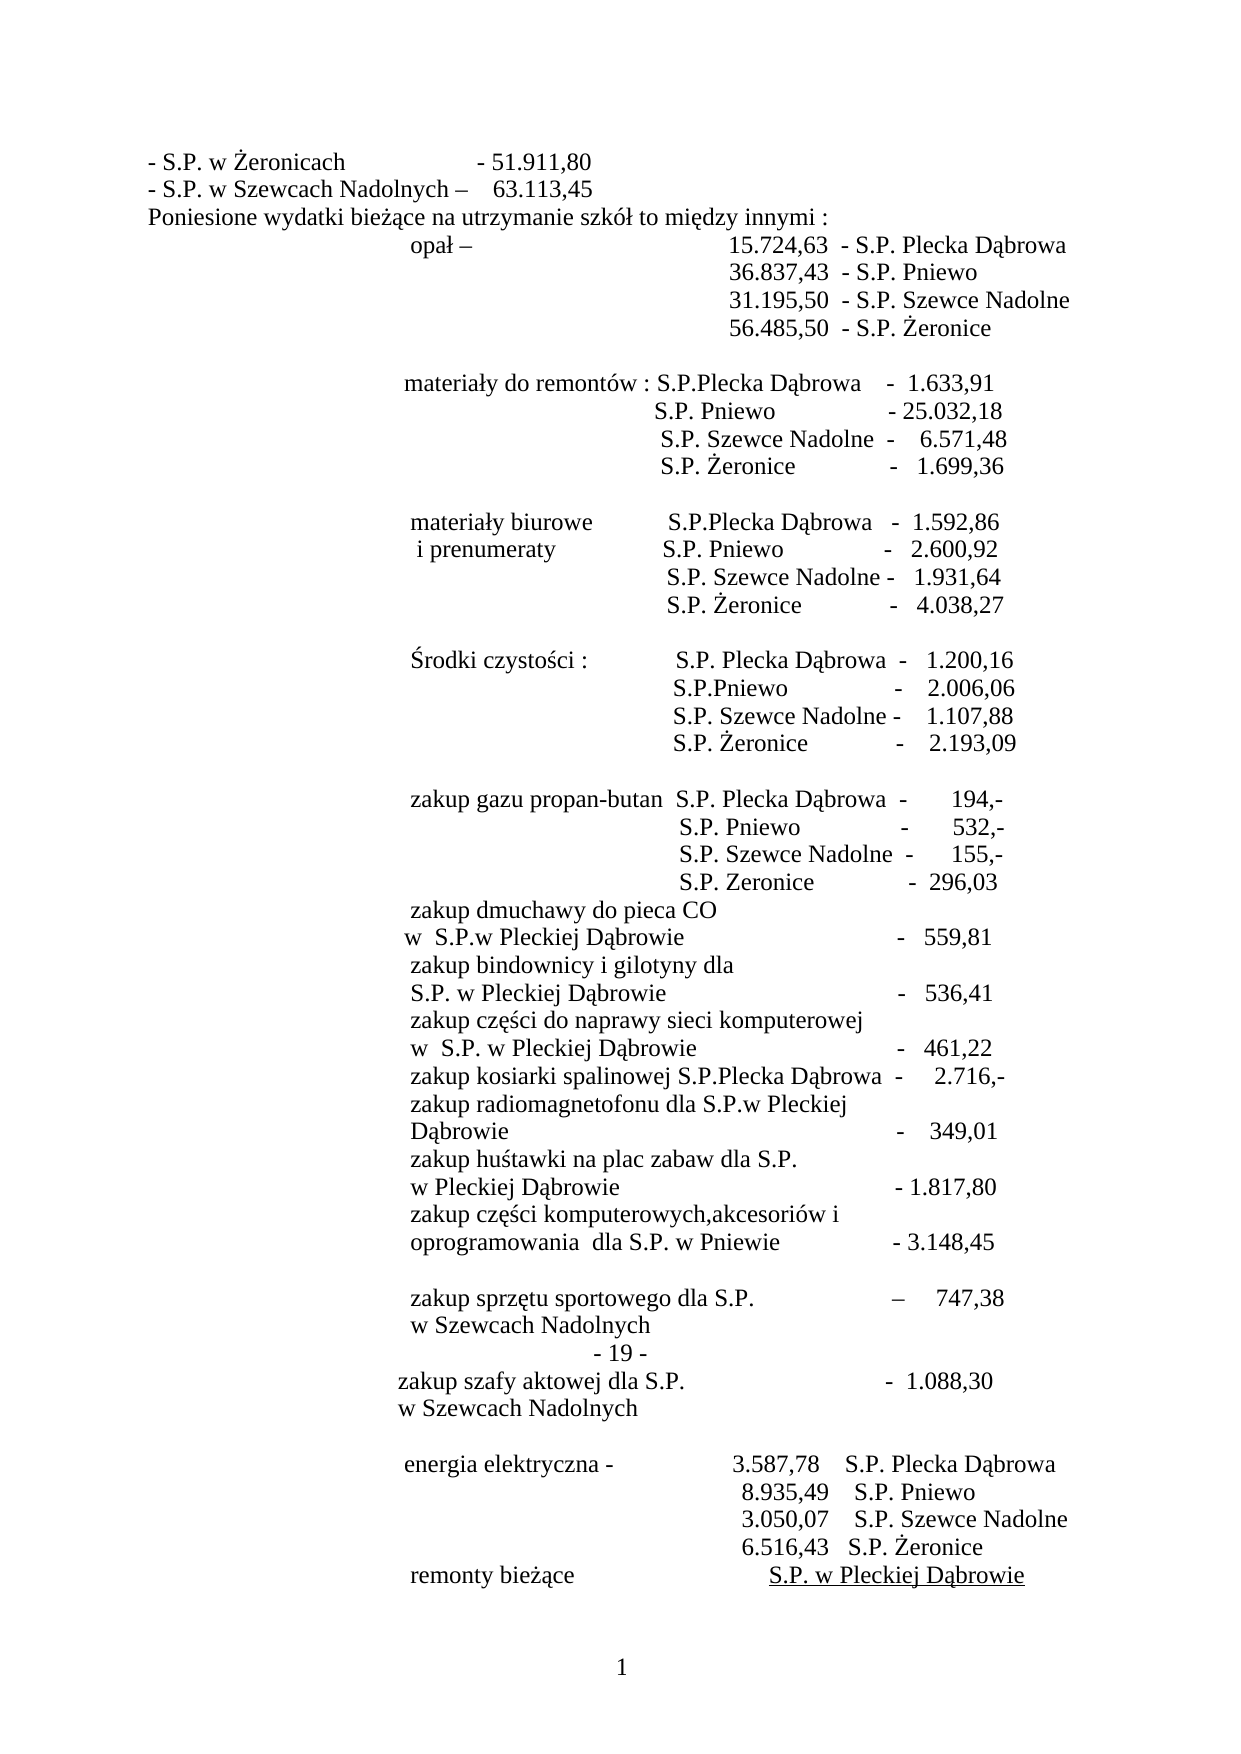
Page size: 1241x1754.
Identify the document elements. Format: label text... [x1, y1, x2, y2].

text materiały do remontów : S.P.Plecka Dąbrowa - 1.633,91 [148, 369, 1092, 397]
text 3.050,07 S.P. Szewce Nadolne [148, 1505, 1092, 1533]
text w Pleckiej Dąbrowie - 1.817,80 [148, 1173, 1092, 1201]
text remonty bieżące S.P. w Pleckiej Dąbrowie [148, 1561, 1092, 1588]
text Środki czystości : S.P. Plecka Dąbrowa - 1.200,16 [148, 646, 1092, 674]
text zakup części do naprawy sieci komputerowej [148, 1007, 1092, 1034]
text i prenumeraty S.P. Pniewo - 2.600,92 [148, 536, 1092, 563]
text zakup gazu propan-butan S.P. Plecka Dąbrowa - 194,- [148, 785, 1092, 813]
text w Szewcach Nadolnych [148, 1311, 1092, 1339]
text 8.935,49 S.P. Pniewo [148, 1478, 1092, 1505]
text zakup kosiarki spalinowej S.P.Plecka Dąbrowa - 2.716,- [148, 1062, 1092, 1090]
text 6.516,43 S.P. Żeronice [148, 1533, 1092, 1561]
text opał – 15.724,63 - S.P. Plecka Dąbrowa [148, 231, 1092, 258]
text zakup szafy aktowej dla S.P. - 1.088,30 [148, 1367, 1092, 1394]
text S.P. Szewce Nadolne - 155,- [148, 840, 1092, 868]
text 56.485,50 - S.P. Żeronice [148, 314, 1092, 342]
text S.P. Zeronice - 296,03 [148, 868, 1092, 896]
text zakup części komputerowych,akcesoriów i [148, 1201, 1092, 1228]
text w S.P.w Pleckiej Dąbrowie - 559,81 [148, 923, 1092, 951]
text materiały biurowe S.P.Plecka Dąbrowa - 1.592,86 [148, 508, 1092, 536]
text S.P. Żeronice - 4.038,27 [148, 591, 1092, 619]
text S.P. Pniewo - 25.032,18 [148, 397, 1092, 425]
text S.P.Pniewo - 2.006,06 [148, 674, 1092, 702]
text zakup bindownicy i gilotyny dla [148, 951, 1092, 979]
text zakup dmuchawy do pieca CO [148, 896, 1092, 923]
text 36.837,43 - S.P. Pniewo [148, 258, 1092, 286]
text S.P. Pniewo - 532,- [148, 813, 1092, 840]
text S.P. Szewce Nadolne - 1.107,88 [148, 702, 1092, 729]
text oprogramowania dla S.P. w Pniewie - 3.148,45 [148, 1228, 1092, 1256]
text 31.195,50 - S.P. Szewce Nadolne [148, 286, 1092, 314]
text w S.P. w Pleckiej Dąbrowie - 461,22 [148, 1034, 1092, 1062]
text Dąbrowie - 349,01 [148, 1117, 1092, 1145]
text S.P. Szewce Nadolne - 1.931,64 [148, 563, 1092, 591]
text S.P. Żeronice - 1.699,36 [148, 452, 1092, 480]
text S.P. Żeronice - 2.193,09 [148, 729, 1092, 757]
text - S.P. w Żeronicach - 51.911,80 [148, 148, 1092, 175]
text zakup radiomagnetofonu dla S.P.w Pleckiej [148, 1090, 1092, 1117]
text zakup sprzętu sportowego dla S.P. – 747,38 [148, 1284, 1092, 1311]
text energia elektryczna - 3.587,78 S.P. Plecka Dąbrowa [148, 1450, 1092, 1478]
text - 19 - [148, 1339, 1092, 1367]
text - S.P. w Szewcach Nadolnych – 63.113,45 [148, 175, 1092, 203]
text zakup huśtawki na plac zabaw dla S.P. [148, 1145, 1092, 1173]
text w Szewcach Nadolnych [148, 1394, 1092, 1422]
text S.P. Szewce Nadolne - 6.571,48 [148, 425, 1092, 452]
text Poniesione wydatki bieżące na utrzymanie szkół to między innymi : [148, 203, 1092, 231]
text S.P. w Pleckiej Dąbrowie - 536,41 [148, 979, 1092, 1007]
